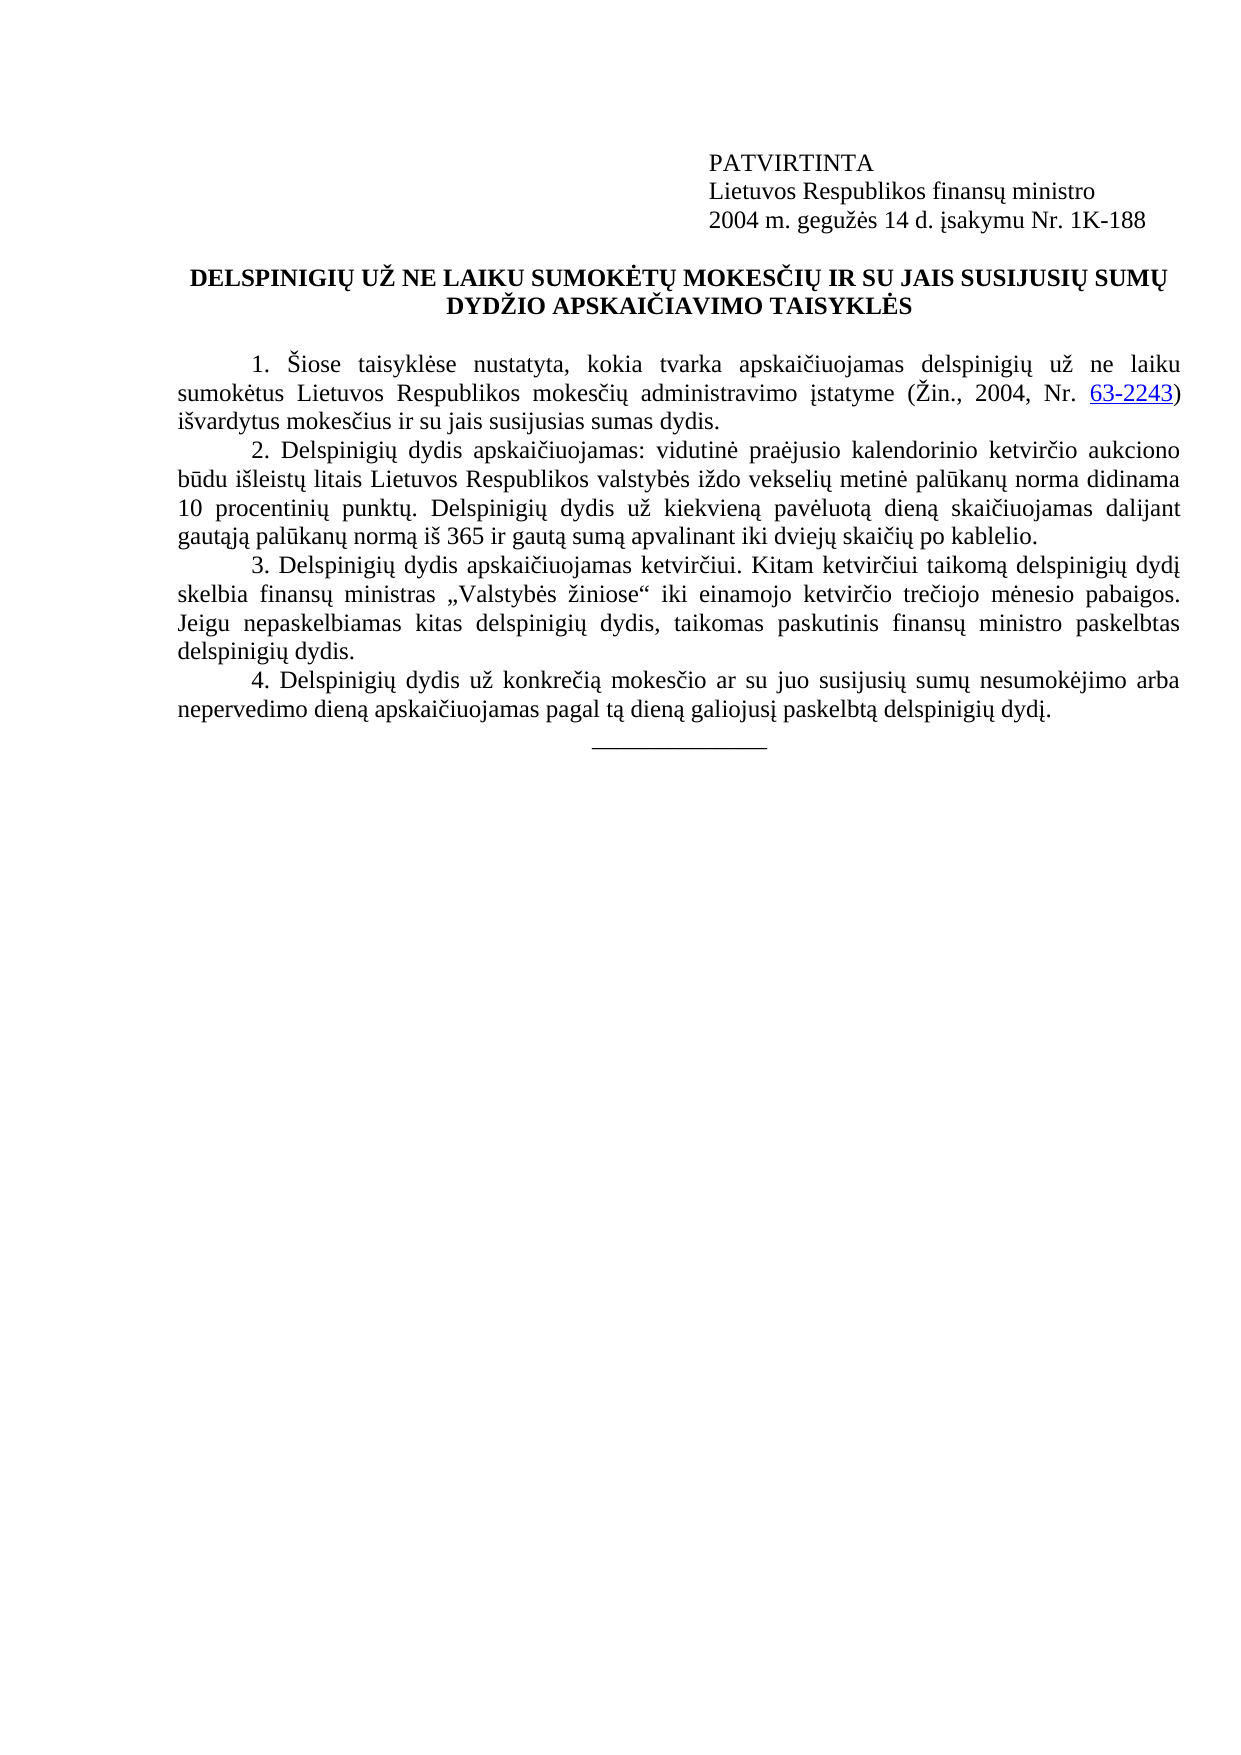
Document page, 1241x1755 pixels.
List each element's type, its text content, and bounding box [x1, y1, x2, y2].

text PATVIRTINTA [177, 148, 1181, 176]
text 2004 m. gegužės 14 d. įsakymu Nr. 1K-188 [177, 205, 1181, 234]
text 3. Delspinigių dydis apskaičiuojamas ketvirčiui. Kitam ketvirčiui taikomą delspinigių dydį skelbia finansų ministras „Valstybės žiniose“ iki einamojo ketvirčio trečiojo mėnesio pabaigos. Jeigu nepaskelbiamas kitas delspinigių dydis, taikomas paskutinis finansų ministro paskelbtas delspinigių dydis. [177, 550, 1181, 665]
text DELSPINIGIŲ UŽ NE LAIKU SUMOKĖTŲ MOKESČIŲ IR SU JAIS SUSIJUSIŲ SUMŲ DYDŽIO APSKAIČIAVIMO TAISYKLĖS [177, 263, 1181, 320]
text 4. Delspinigių dydis už konkrečią mokesčio ar su juo susijusių sumų nesumokėjimo arba nepervedimo dieną apskaičiuojamas pagal tą dieną galiojusį paskelbtą delspinigių dydį. [177, 665, 1181, 723]
text 1. Šiose taisyklėse nustatyta, kokia tvarka apskaičiuojamas delspinigių už ne laiku sumokėtus Lietuvos Respublikos mokesčių administravimo įstatyme (Žin., 2004, Nr. 63-2243) išvardytus mokesčius ir su jais susijusias sumas dydis. [177, 349, 1181, 435]
text 2. Delspinigių dydis apskaičiuojamas: vidutinė praėjusio kalendorinio ketvirčio aukciono būdu išleistų litais Lietuvos Respublikos valstybės iždo vekselių metinė palūkanų norma didinama 10 procentinių punktų. Delspinigių dydis už kiekvieną pavėluotą dieną skaičiuojamas dalijant gautąją palūkanų normą iš 365 ir gautą sumą apvalinant iki dviejų skaičių po kablelio. [177, 435, 1181, 550]
text ______________ [177, 723, 1181, 751]
text Lietuvos Respublikos finansų ministro [177, 176, 1181, 205]
